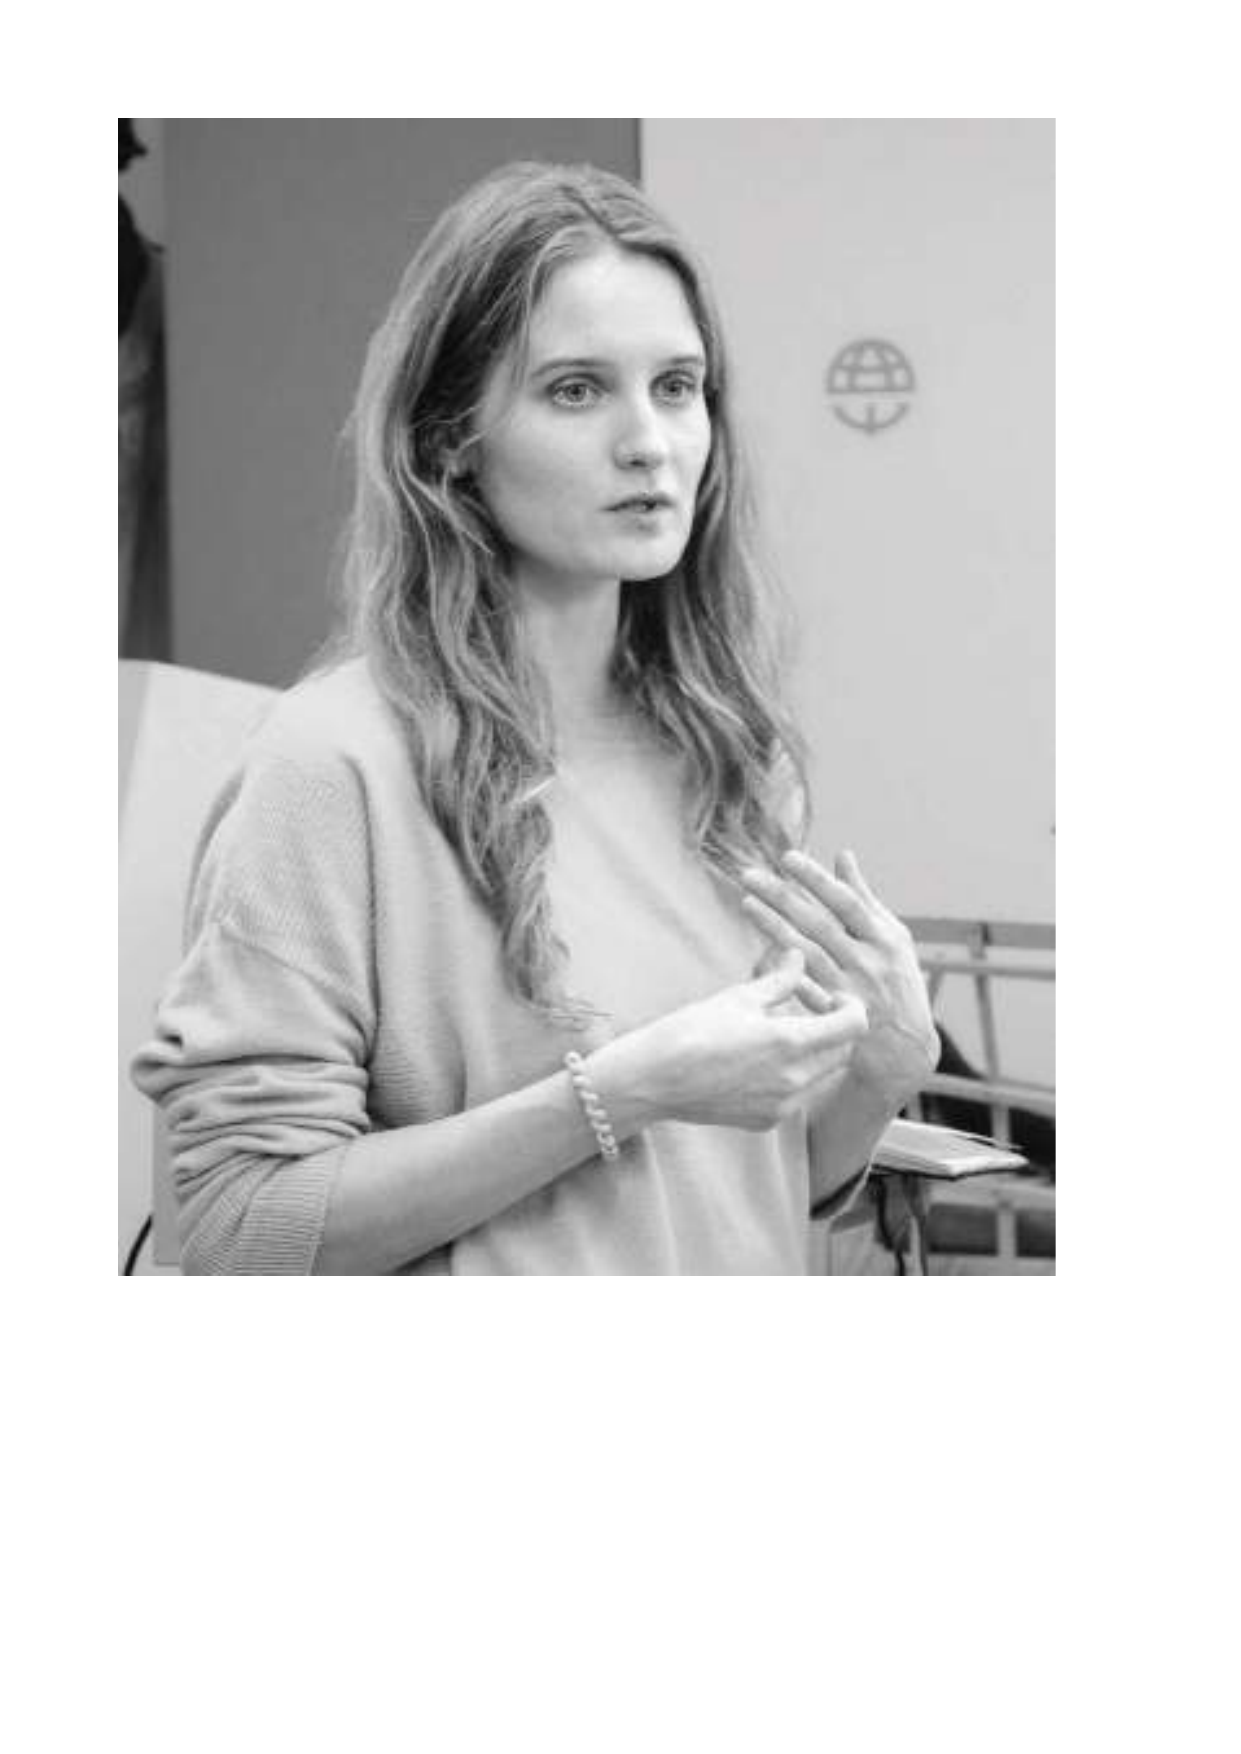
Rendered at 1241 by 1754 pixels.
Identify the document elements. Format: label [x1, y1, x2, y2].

picture [118, 118, 1056, 1276]
